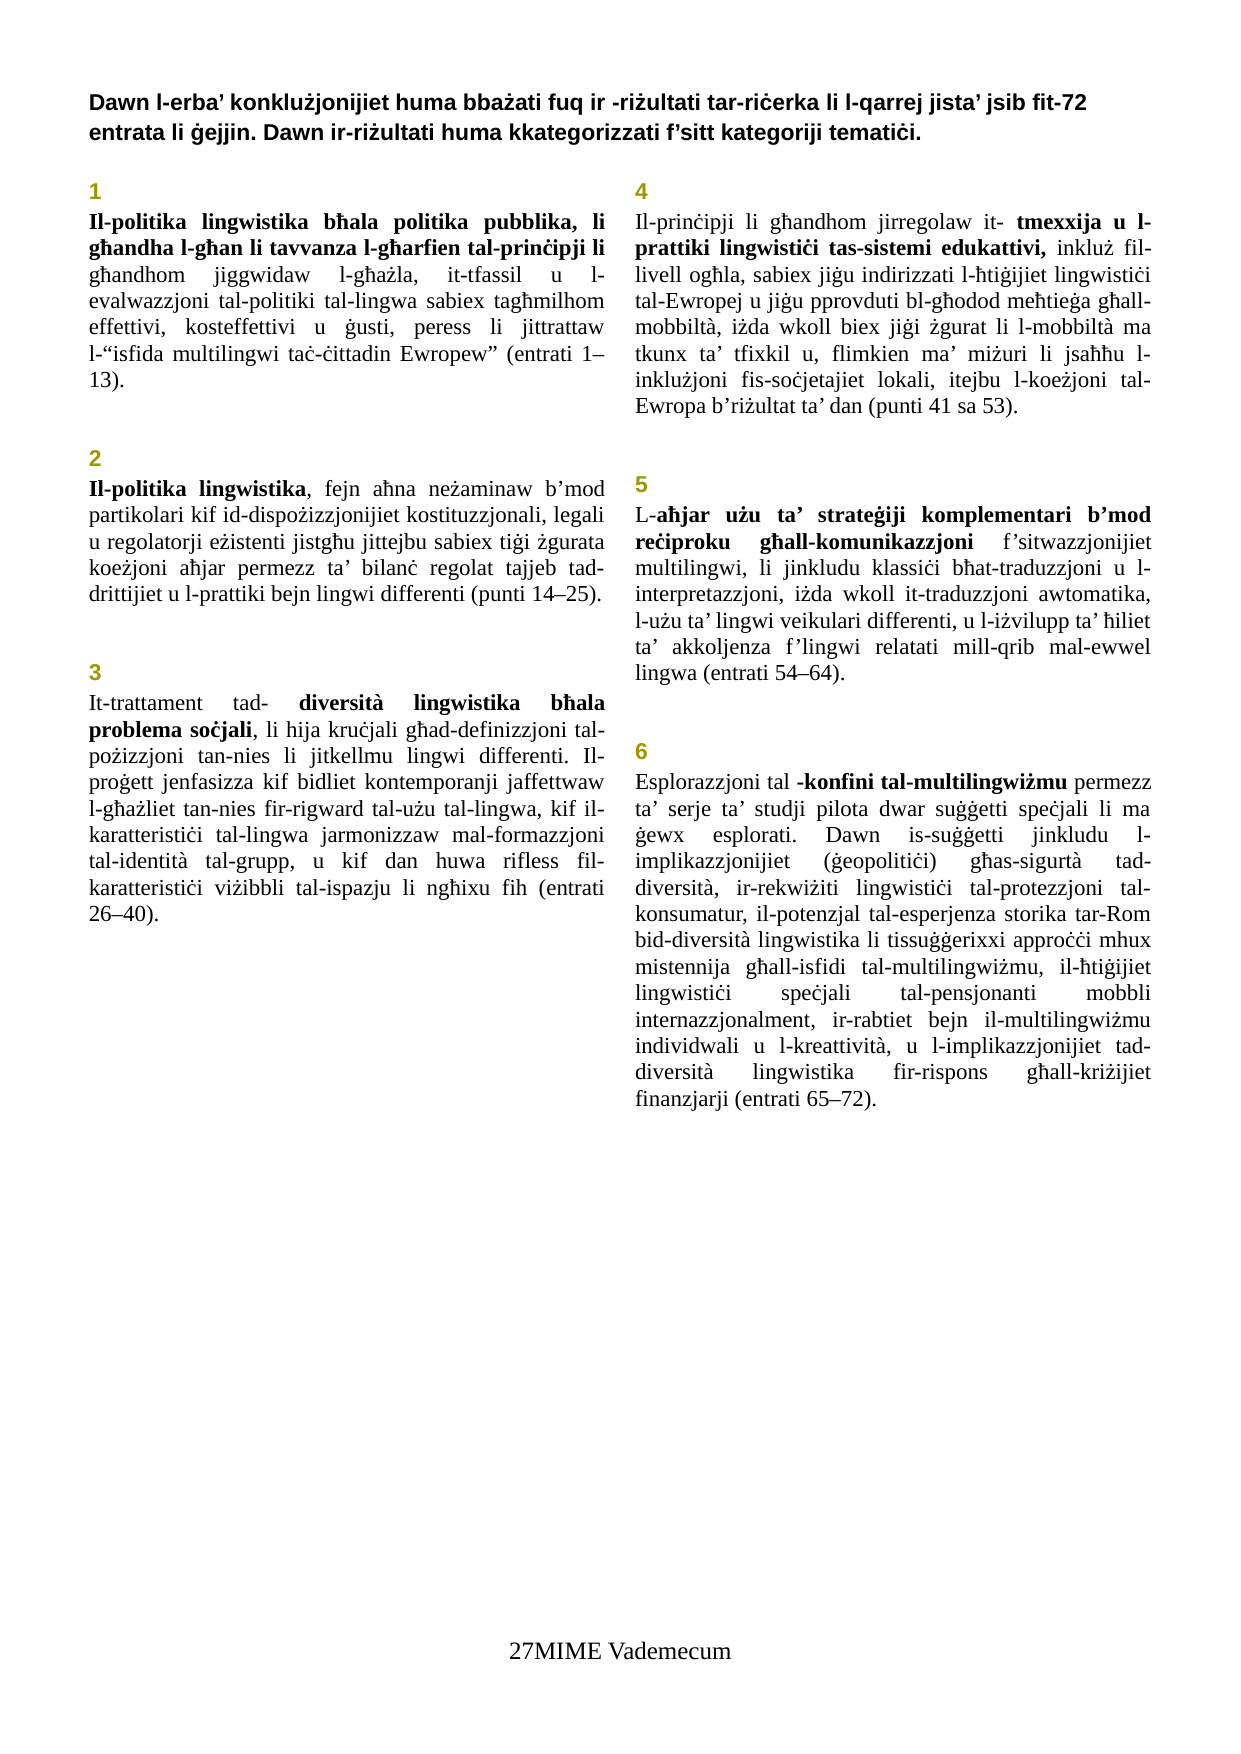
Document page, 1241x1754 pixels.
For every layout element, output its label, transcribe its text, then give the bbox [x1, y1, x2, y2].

text Il-politika lingwistika, fejn aħna neżaminaw b’mod partikolari kif id-dispożizzjonijiet kostituzzjonali, legali u regolatorji eżistenti jistgħu jittejbu sabiex tiġi żgurata koeżjoni aħjar permezz ta’ bilanċ regolat tajjeb tad-drittijiet u l-prattiki bejn lingwi differenti (punti 14–25). [88, 475, 605, 607]
text 2 [88, 445, 605, 471]
text Il-prinċipji li għandhom jirregolaw it- tmexxija u l-prattiki lingwistiċi tas-sistemi edukattivi, inkluż fil-livell ogħla, sabiex jiġu indirizzati l-ħtiġijiet lingwistiċi tal-Ewropej u jiġu pprovduti bl-għodod meħtieġa għall-mobbiltà, iżda wkoll biex jiġi żgurat li l-mobbiltà ma tkunx ta’ tfixkil u, flimkien ma’ miżuri li jsaħħu l-inklużjoni fis-soċjetajiet lokali, itejbu l-koeżjoni tal-Ewropa b’riżultat ta’ dan (punti 41 sa 53). [635, 208, 1152, 419]
text Esplorazzjoni tal -konfini tal-multilingwiżmu permezz ta’ serje ta’ studji pilota dwar suġġetti speċjali li ma ġewx esplorati. Dawn is-suġġetti jinkludu l- implikazzjonijiet (ġeopolitiċi) għas-sigurtà tad-diversità, ir-rekwiżiti lingwistiċi tal-protezzjoni tal-konsumatur, il-potenzjal tal-esperjenza storika tar-Rom bid-diversità lingwistika li tissuġġerixxi approċċi mhux mistennija għall-isfidi tal-multilingwiżmu, il-ħtiġijiet lingwistiċi speċjali tal-pensjonanti mobbli internazzjonalment, ir-rabtiet bejn il-multilingwiżmu individwali u l-kreattività, u l-implikazzjonijiet tad-diversità lingwistika fir-rispons għall-kriżijiet finanzjarji (entrati 65–72). [635, 768, 1152, 1111]
text 3 [88, 659, 605, 686]
text 6 [635, 738, 1152, 764]
text 5 [635, 471, 1152, 497]
text 1 [88, 178, 605, 204]
text Il-politika lingwistika bħala politika pubblika, li għandha l-għan li tavvanza l-għarfien tal-prinċipji li għandhom jiggwidaw l-għażla, it-tfassil u l-evalwazzjoni tal-politiki tal-lingwa sabiex tagħmilhom effettivi, kosteffettivi u ġusti, peress li jittrattaw l-“isfida multilingwi taċ-ċittadin Ewropew” (entrati 1–13). [88, 208, 605, 392]
text 4 [635, 178, 1152, 204]
text It-trattament tad- diversità lingwistika bħala problema soċjali, li hija kruċjali għad-definizzjoni tal-pożizzjoni tan-nies li jitkellmu lingwi differenti. Il-proġett jenfasizza kif bidliet kontemporanji jaffettwaw l-għażliet tan-nies fir-rigward tal-użu tal-lingwa, kif il-karatteristiċi tal-lingwa jarmonizzaw mal-formazzjoni tal-identità tal-grupp, u kif dan huwa rifless fil-karatteristiċi viżibbli tal-ispazju li ngħixu fih (entrati 26–40). [88, 689, 605, 927]
text L-aħjar użu ta’ strateġiji komplementari b’mod reċiproku għall-komunikazzjoni f’sitwazzjonijiet multilingwi, li jinkludu klassiċi bħat-traduzzjoni u l-interpretazzjoni, iżda wkoll it-traduzzjoni awtomatika, l-użu ta’ lingwi veikulari differenti, u l-iżvilupp ta’ ħiliet ta’ akkoljenza f’lingwi relatati mill-qrib mal-ewwel lingwa (entrati 54–64). [635, 501, 1152, 686]
text Dawn l-erba’ konklużjonijiet huma bbażati fuq ir -riżultati tar-riċerka li l-qarrej jista’ jsib fit-72 entrata li ġejjin. Dawn ir-riżultati huma kkategorizzati f’sitt kategoriji tematiċi. [88, 88, 1152, 145]
